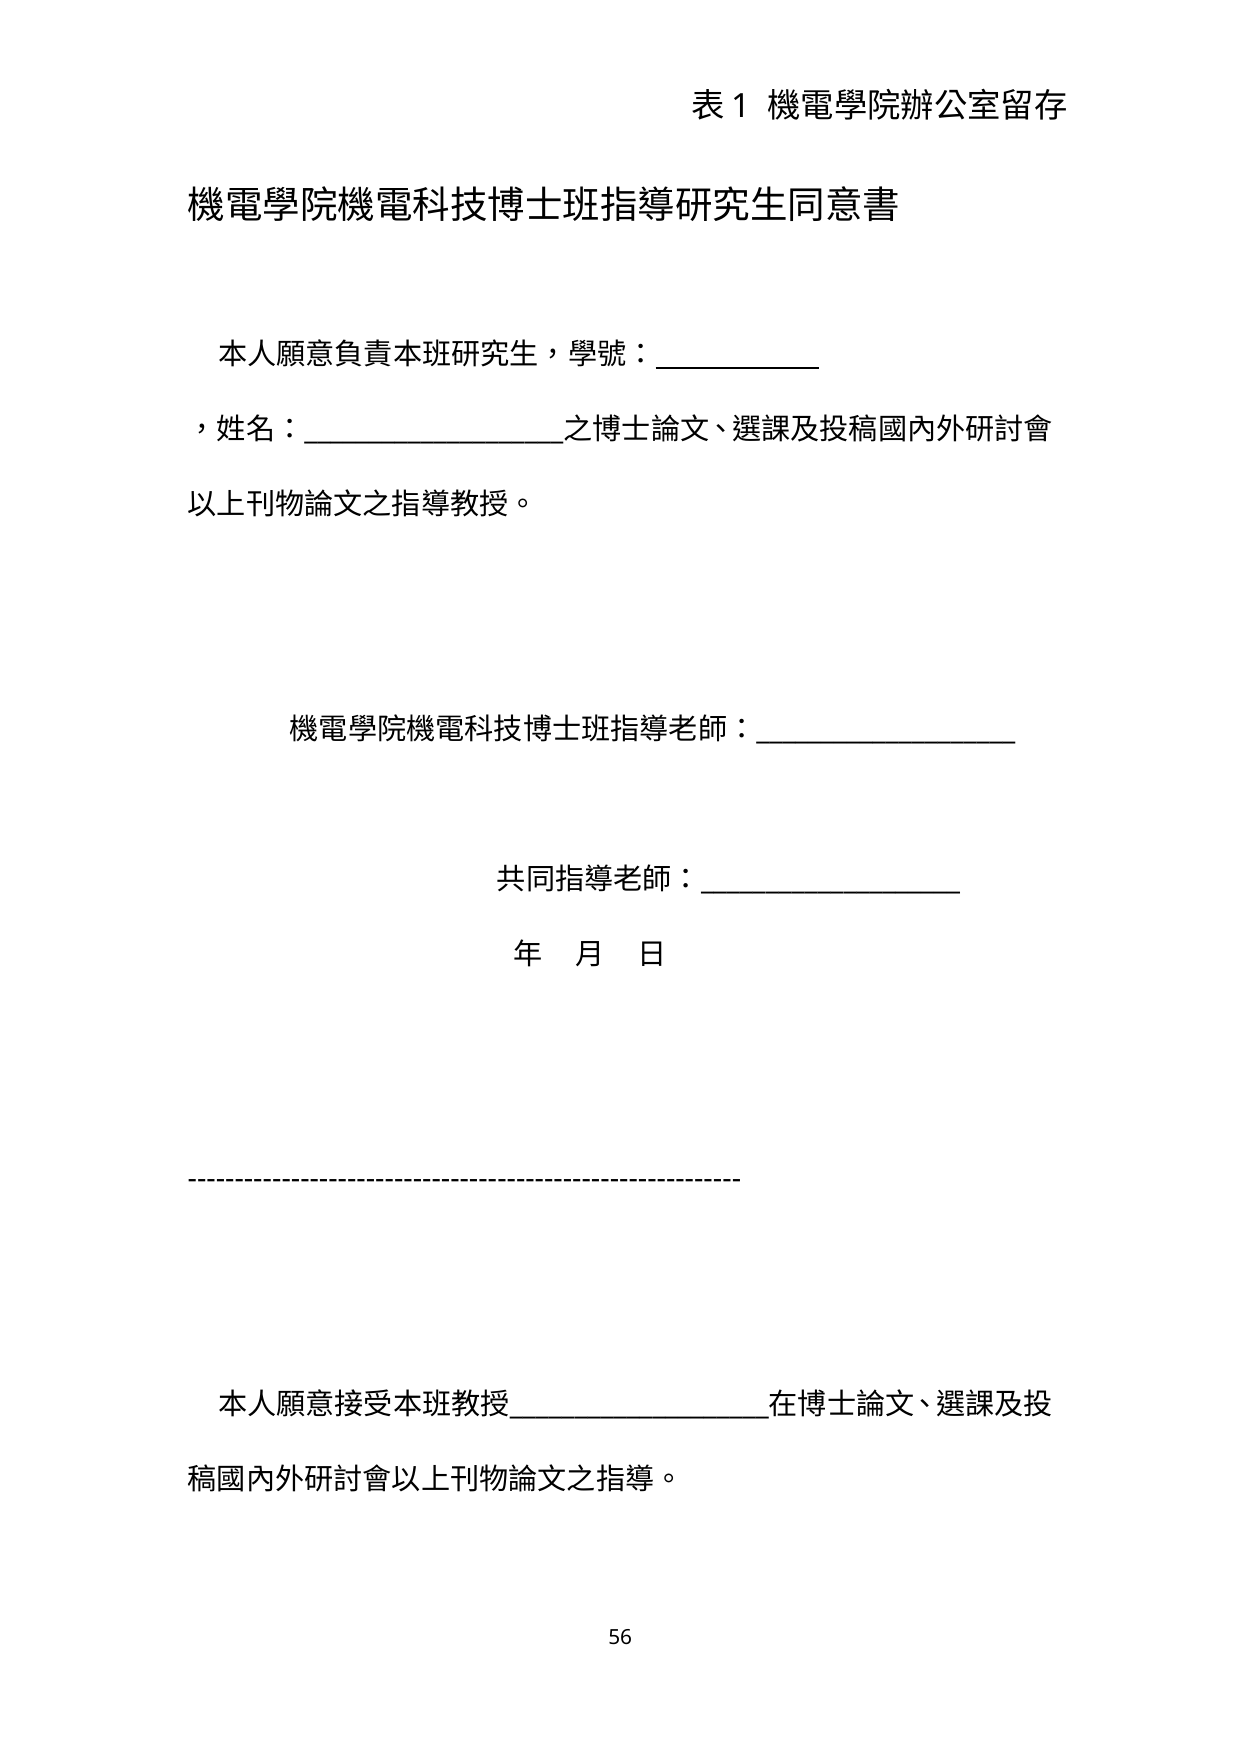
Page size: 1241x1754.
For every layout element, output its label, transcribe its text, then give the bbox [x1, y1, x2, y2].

text ，姓名：____________________之博士論文、選課及投稿國內外研討會以上刊物論文之指導教授。 [187, 389, 1053, 539]
text 共同指導老師：____________________ [187, 839, 1053, 914]
text 機電學院機電科技博士班指導老師：____________________ [187, 689, 1053, 764]
text 表1 機電學院辦公室留存 [691, 79, 1090, 127]
text 本人願意接受本班教授____________________在博士論文、選課及投稿國內外研討會以上刊物論文之指導。 [187, 1364, 1053, 1514]
text ----------------------------------------------------------- [187, 1139, 1053, 1214]
text 本人願意負責本班研究生，學號： [187, 314, 1053, 389]
text 年 月 日 [187, 914, 1053, 989]
text 機電學院機電科技博士班指導研究生同意書 [187, 164, 1053, 239]
